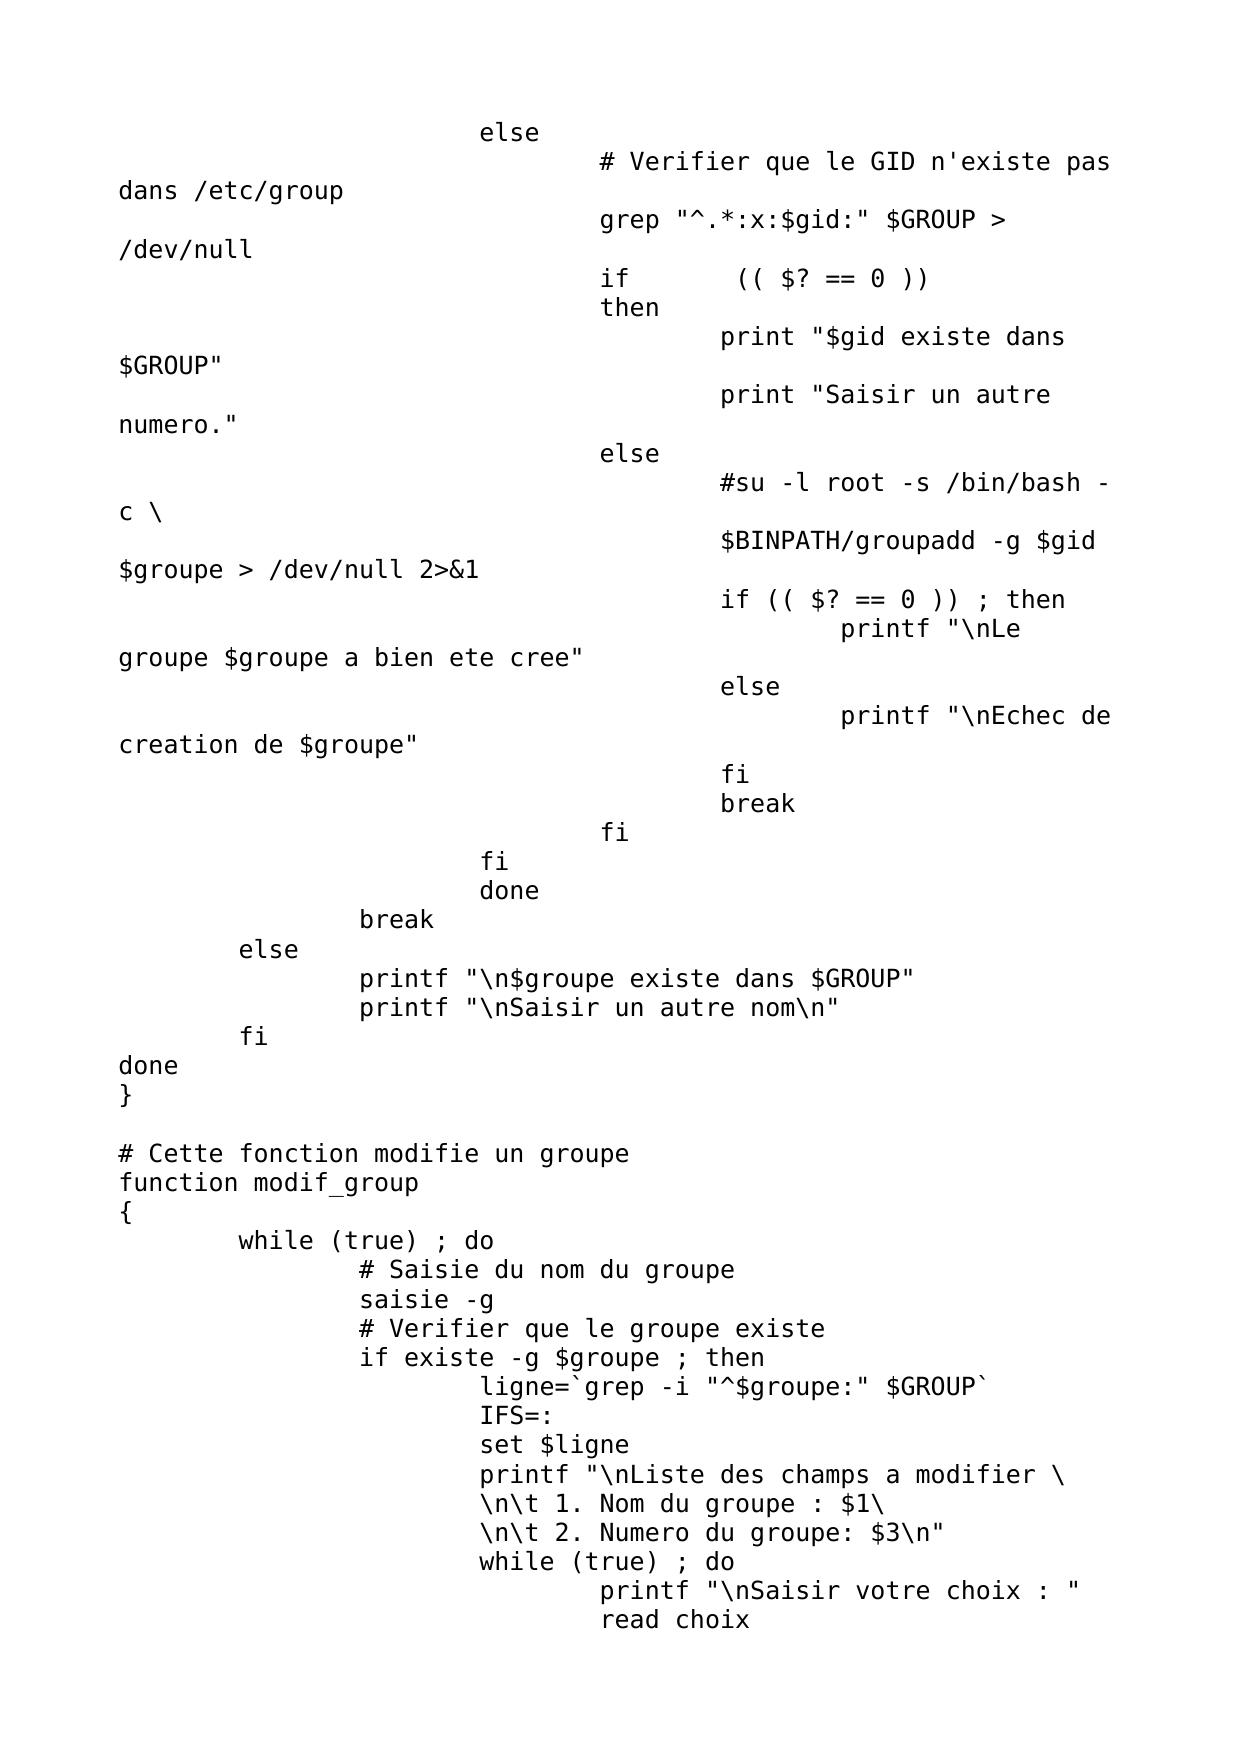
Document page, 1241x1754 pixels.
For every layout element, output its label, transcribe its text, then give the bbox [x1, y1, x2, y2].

text else # Verifier que le GID n'existe pas dans /etc/group grep "^.*:x:$gid:" $GROUP > /dev/null if (( $? == 0 )) then print "$gid existe dans $GROUP" print "Saisir un autre numero." else #su -l root -s /bin/bash -c \ $BINPATH/groupadd -g $gid $groupe > /dev/null 2>&1 if (( $? == 0 )) ; then printf "\nLe groupe $groupe a bien ete cree" else printf "\nEchec de creation de $groupe" fi break fi fi done break else printf "\n$groupe existe dans $GROUP" printf "\nSaisir un autre nom\n" fi done } # Cette fonction modifie un groupe function modif_group { while (true) ; do # Saisie du nom du groupe saisie -g # Verifier que le groupe existe if existe -g $groupe ; then ligne=`grep -i "^$groupe:" $GROUP` IFS=: set $ligne printf "\nListe des champs a modifier \ \n\t 1. Nom du groupe : $1\ \n\t 2. Numero du groupe: $3\n" while (true) ; do printf "\nSaisir votre choix : " read choix [118, 118, 1122, 1635]
